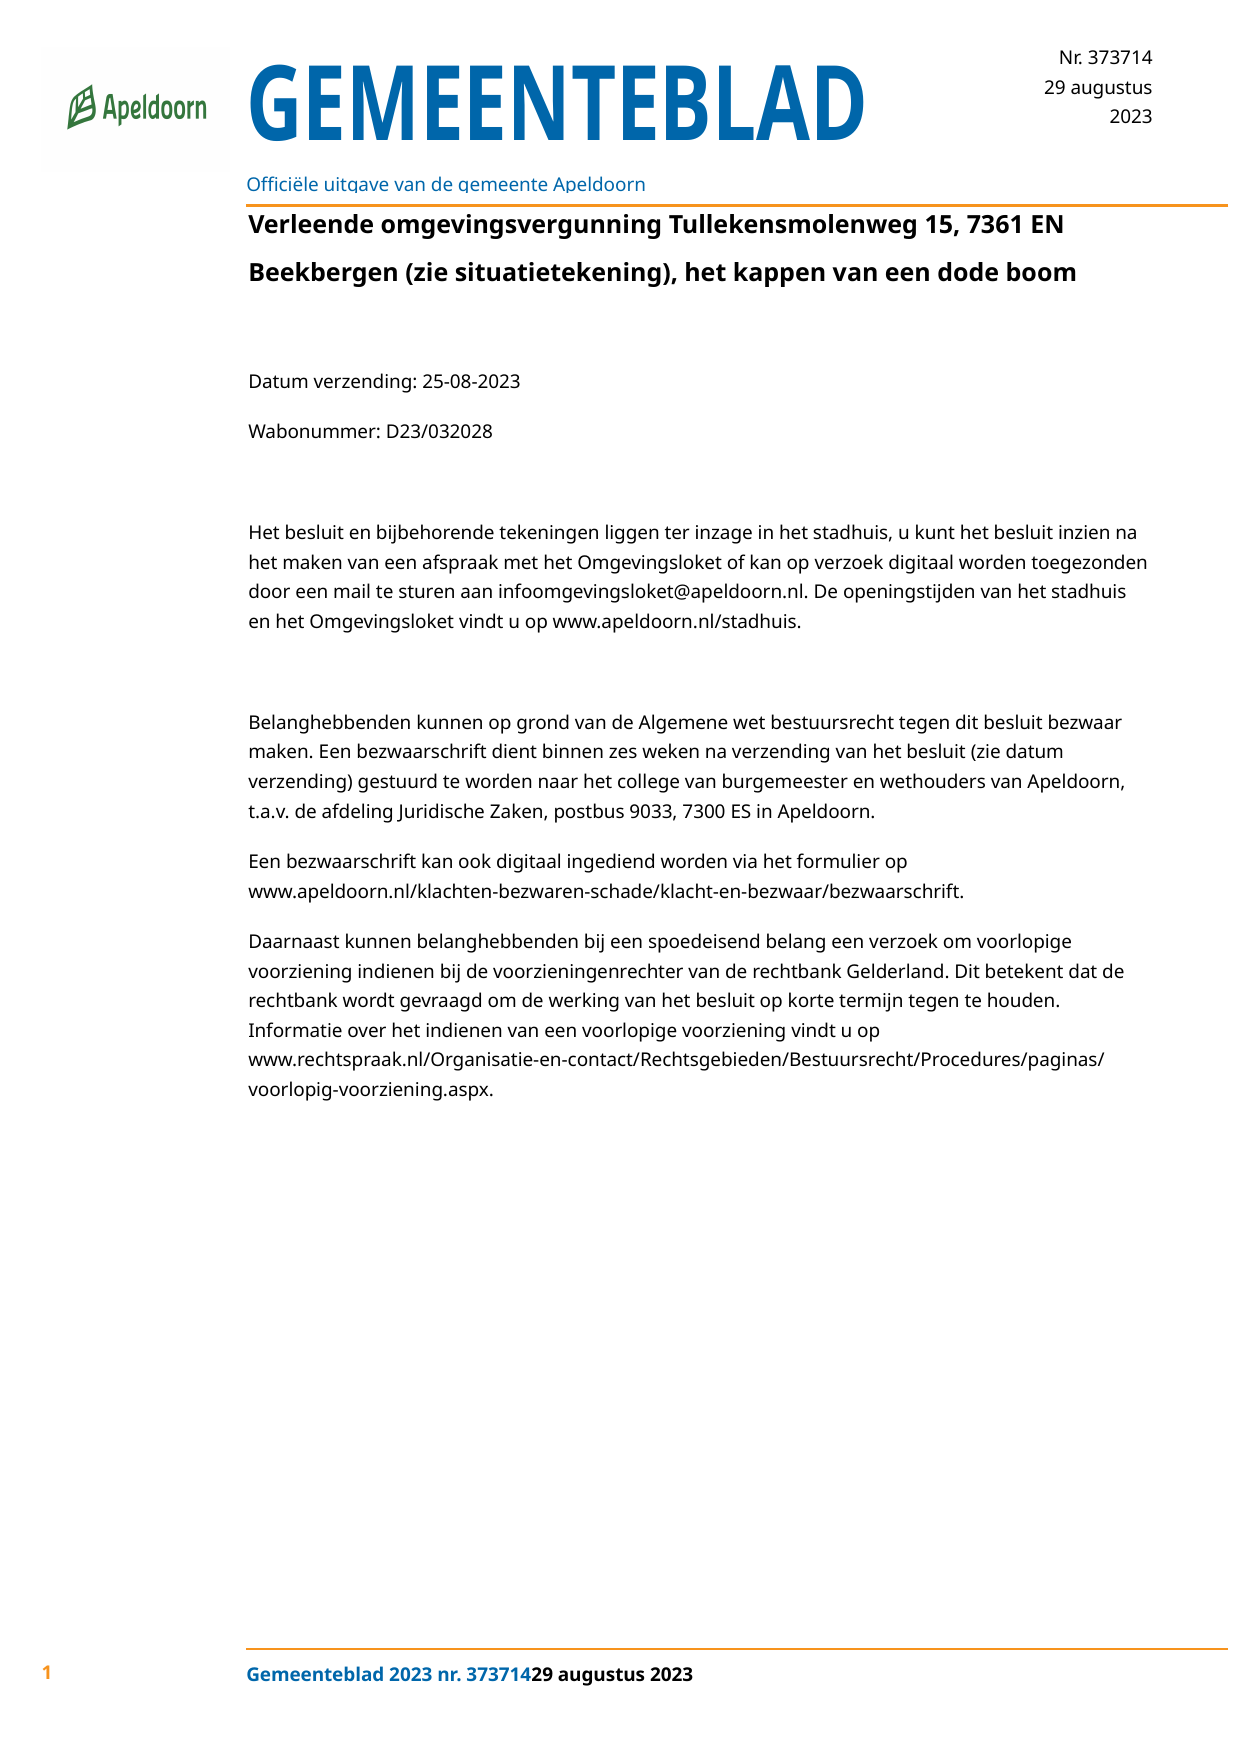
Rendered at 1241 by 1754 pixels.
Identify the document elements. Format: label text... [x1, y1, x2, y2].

text Daarnaast kunnen belanghebbenden bij een spoedeisend belang een verzoek om voorlopige voorziening indienen bij de voorzieningenrechter van de rechtbank Gelderland. Dit betekent dat de rechtbank wordt gevraagd om de werking van het besluit op korte termijn tegen te houden. Informatie over het indienen van een voorlopige voorziening vindt u op www.rechtspraak.nl/Organisatie-en-contact/Rechtsgebieden/Bestuursrecht/Procedures/paginas/voorlopig-voorziening.aspx. [248, 928, 1152, 1102]
picture [41, 47, 231, 172]
text Belanghebbenden kunnen op grond van de Algemene wet bestuursrecht tegen dit besluit bezwaar maken. Een bezwaarschrift dient binnen zes weken na verzending van het besluit (zie datum verzending) gestuurd te worden naar het college van burgemeester en wethouders van Apeldoorn, t.a.v. de afdeling Juridische Zaken, postbus 9033, 7300 ES in Apeldoorn. [248, 709, 1152, 824]
text Het besluit en bijbehorende tekeningen liggen ter inzage in het stadhuis, u kunt het besluit inzien na het maken van een afspraak met het Omgevingsloket of kan op verzoek digitaal worden toegezonden door een mail te sturen aan infoomgevingsloket@apeldoorn.nl. De openingstijden van het stadhuis en het Omgevingsloket vindt u op www.apeldoorn.nl/stadhuis. [248, 519, 1152, 634]
text Een bezwaarschrift kan ook digitaal ingediend worden via het formulier op www.apeldoorn.nl/klachten-bezwaren-schade/klacht-en-bezwaar/bezwaarschrift. [248, 848, 1152, 904]
text Datum verzending: 25-08-2023 [248, 368, 1152, 394]
text Wabonummer: D23/032028 [248, 419, 1152, 444]
text Verleende omgevingsvergunning Tullekensmolenweg 15, 7361 EN Beekbergen (zie situatietekening), het kappen van een dode boom [248, 207, 1152, 288]
